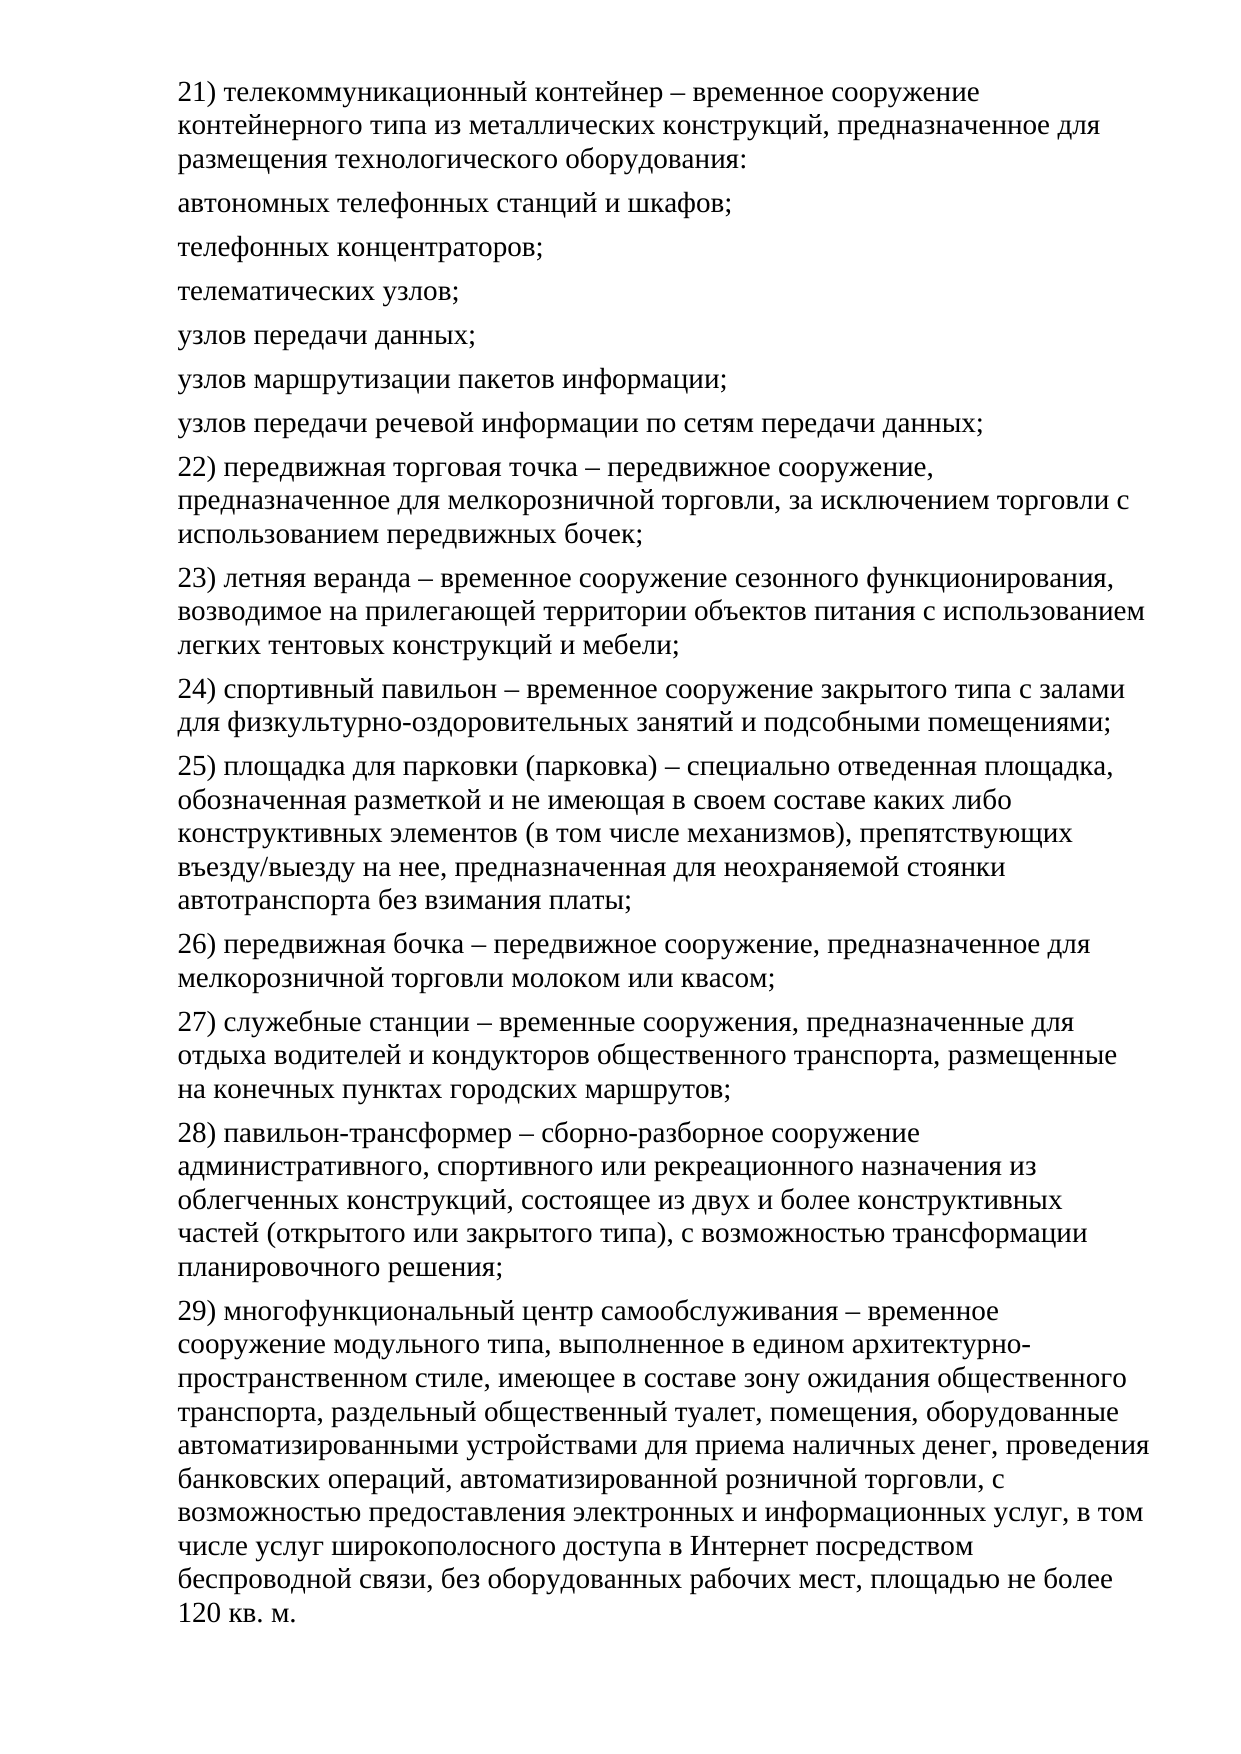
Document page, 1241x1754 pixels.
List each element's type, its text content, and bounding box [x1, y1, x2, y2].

text 29) многофункциональный центр самообслуживания – временное сооружение модульного типа, выполненное в едином архитектурно-пространственном стиле, имеющее в составе зону ожидания общественного транспорта, раздельный общественный туалет, помещения, оборудованные автоматизированными устройствами для приема наличных денег, проведения банковских операций, автоматизированной розничной торговли, с возможностью предоставления электронных и информационных услуг, в том числе услуг широкополосного доступа в Интернет посредством беспроводной связи, без оборудованных рабочих мест, площадью не более 120 кв. м. [177, 1293, 1152, 1628]
text узлов передачи данных; [177, 317, 1152, 350]
text 27) служебные станции – временные сооружения, предназначенные для отдыха водителей и кондукторов общественного транспорта, размещенные на конечных пунктах городских маршрутов; [177, 1004, 1152, 1104]
text узлов передачи речевой информации по сетям передачи данных; [177, 405, 1152, 438]
text автономных телефонных станций и шкафов; [177, 185, 1152, 218]
text 22) передвижная торговая точка – передвижное сооружение, предназначенное для мелкорозничной торговли, за исключением торговли с использованием передвижных бочек; [177, 449, 1152, 549]
text узлов маршрутизации пакетов информации; [177, 361, 1152, 394]
text 24) спортивный павильон – временное сооружение закрытого типа с залами для физкультурно-оздоровительных занятий и подсобными помещениями; [177, 671, 1152, 738]
text 21) телекоммуникационный контейнер – временное сооружение контейнерного типа из металлических конструкций, предназначенное для размещения технологического оборудования: [177, 74, 1152, 174]
text 25) площадка для парковки (парковка) – специально отведенная площадка, обозначенная разметкой и не имеющая в своем составе каких либо конструктивных элементов (в том числе механизмов), препятствующих въезду/выезду на нее, предназначенная для неохраняемой стоянки автотранспорта без взимания платы; [177, 748, 1152, 916]
text телефонных концентраторов; [177, 229, 1152, 262]
text 28) павильон-трансформер – сборно-разборное сооружение административного, спортивного или рекреационного назначения из облегченных конструкций, состоящее из двух и более конструктивных частей (открытого или закрытого типа), с возможностью трансформации планировочного решения; [177, 1115, 1152, 1283]
text телематических узлов; [177, 273, 1152, 306]
text 23) летняя веранда – временное сооружение сезонного функционирования, возводимое на прилегающей территории объектов питания с использованием легких тентовых конструкций и мебели; [177, 560, 1152, 660]
text 26) передвижная бочка – передвижное сооружение, предназначенное для мелкорозничной торговли молоком или квасом; [177, 926, 1152, 993]
